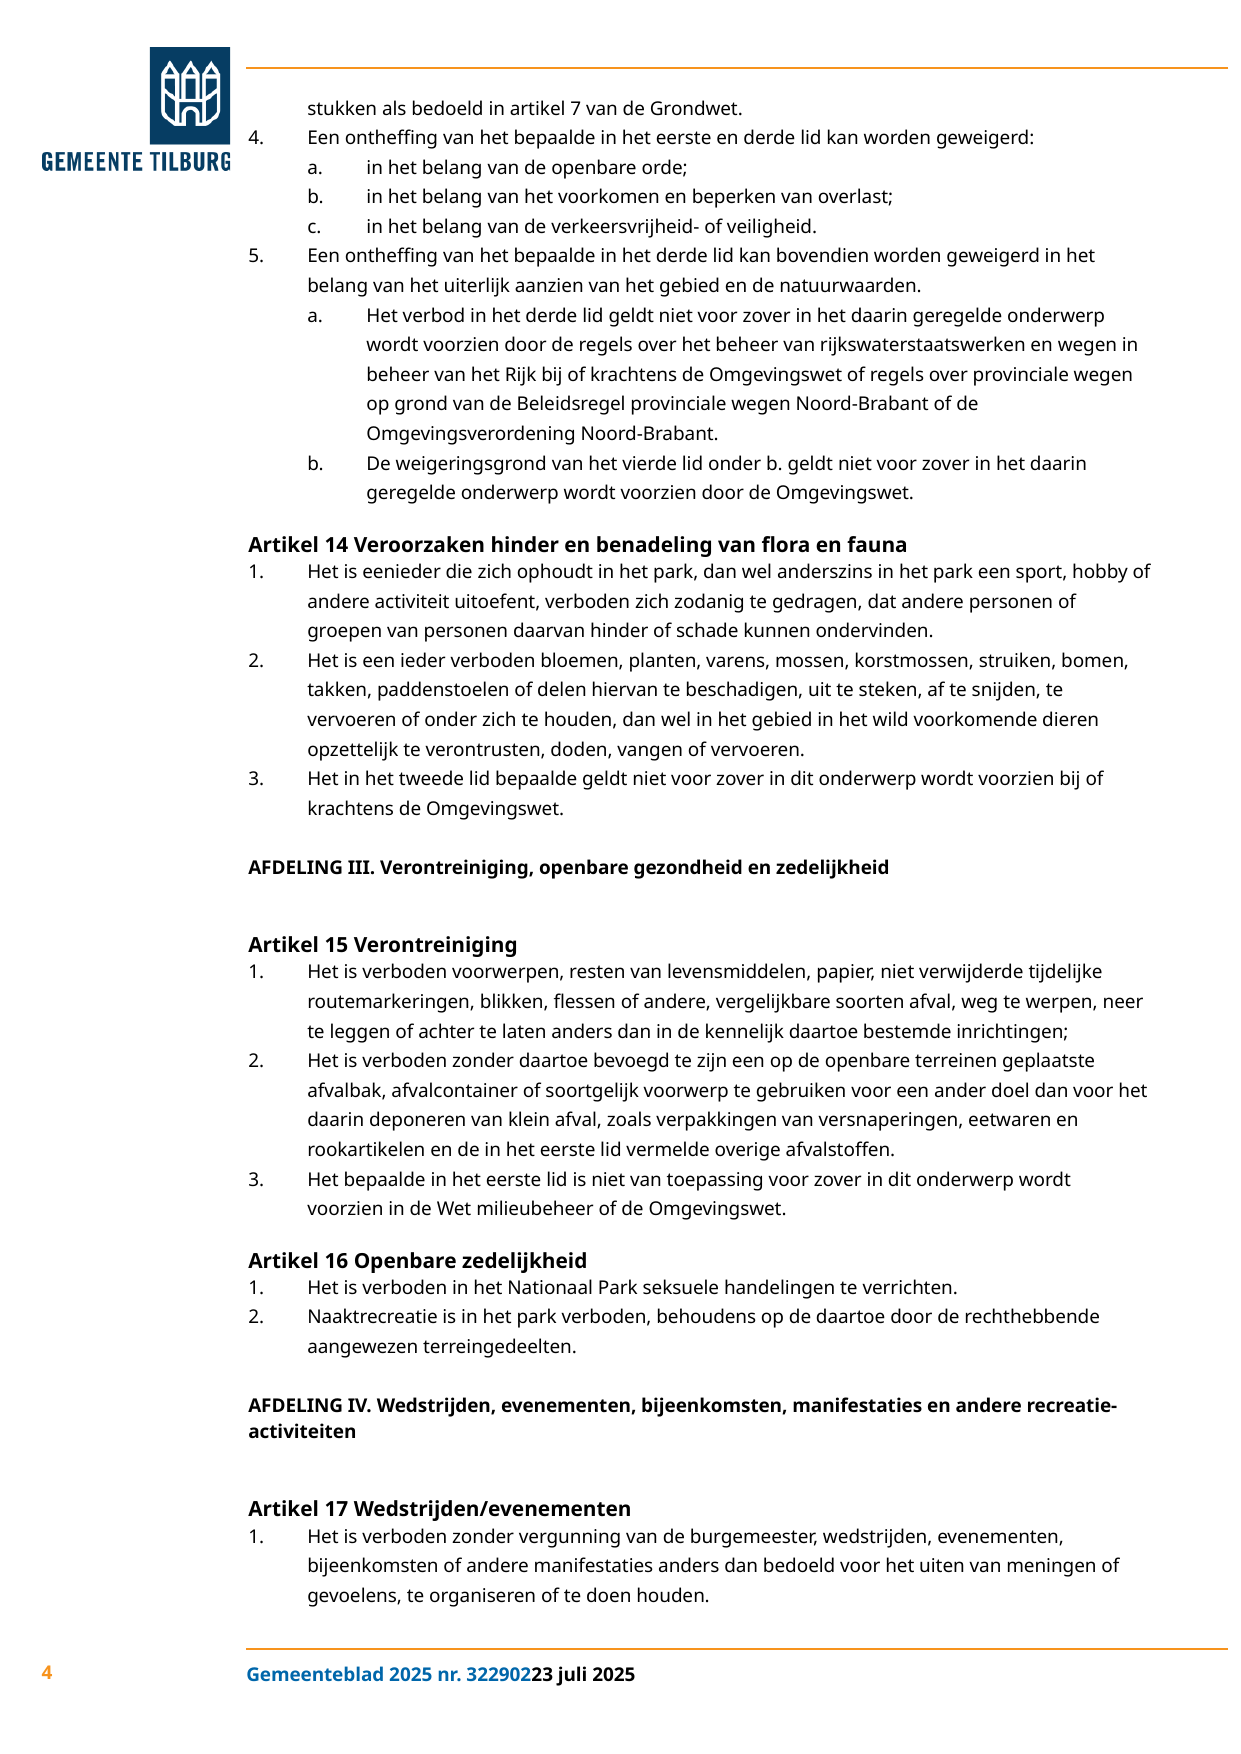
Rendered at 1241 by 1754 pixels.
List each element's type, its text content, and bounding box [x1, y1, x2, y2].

text Artikel 15 Verontreiniging [248, 930, 1152, 959]
list in het belang van de verkeersvrijheid- of veiligheid. [307, 213, 1152, 239]
list Een ontheffing van het bepaalde in het eerste en derde lid kan worden geweigerd: [248, 124, 1152, 150]
text Artikel 14 Veroorzaken hinder en benadeling van flora en fauna [248, 530, 1152, 558]
list stukken als bedoeld in artikel 7 van de Grondwet. [248, 95, 1152, 121]
list Het is verboden zonder daartoe bevoegd te zijn een op de openbare terreinen geplaatste afvalbak, afvalcontainer of soortgelijk voorwerp te gebruiken voor een ander doel dan voor het daarin deponeren van klein afval, zoals verpakkingen van versnaperingen, eetwaren en rookartikelen en de in het eerste lid vermelde overige afvalstoffen. [248, 1047, 1152, 1162]
list Het is eenieder die zich ophoudt in het park, dan wel anderszins in het park een sport, hobby of andere activiteit uitoefent, verboden zich zodanig te gedragen, dat andere personen of groepen van personen daarvan hinder of schade kunnen ondervinden. [248, 558, 1152, 643]
list Naaktrecreatie is in het park verboden, behoudens op de daartoe door de rechthebbende aangewezen terreingedeelten. [248, 1304, 1152, 1359]
list Het in het tweede lid bepaalde geldt niet voor zover in dit onderwerp wordt voorzien bij of krachtens de Omgevingswet. [248, 765, 1152, 821]
list De weigeringsgrond van het vierde lid onder b. geldt niet voor zover in het daarin geregelde onderwerp wordt voorzien door de Omgevingswet. [307, 450, 1152, 505]
list Het is verboden voorwerpen, resten van levensmiddelen, papier, niet verwijderde tijdelijke routemarkeringen, blikken, flessen of andere, vergelijkbare soorten afval, weg te werpen, neer te leggen of achter te laten anders dan in de kennelijk daartoe bestemde inrichtingen; [248, 959, 1152, 1043]
text AFDELING III. Verontreiniging, openbare gezondheid en zedelijkheid [248, 854, 1152, 880]
text AFDELING IV. Wedstrijden, evenementen, bijeenkomsten, manifestaties en andere recreatie-activiteiten [248, 1392, 1152, 1444]
list in het belang van het voorkomen en beperken van overlast; [307, 183, 1152, 209]
list Het is een ieder verboden bloemen, planten, varens, mossen, korstmossen, struiken, bomen, takken, paddenstoelen of delen hiervan te beschadigen, uit te steken, af te snijden, te vervoeren of onder zich te houden, dan wel in het gebied in het wild voorkomende dieren opzettelijk te verontrusten, doden, vangen of vervoeren. [248, 647, 1152, 761]
list Het verbod in het derde lid geldt niet voor zover in het daarin geregelde onderwerp wordt voorzien door de regels over het beheer van rijkswaterstaatswerken en wegen in beheer van het Rijk bij of krachtens de Omgevingswet of regels over provinciale wegen op grond van de Beleidsregel provinciale wegen Noord-Brabant of de Omgevingsverordening Noord-Brabant. [307, 302, 1152, 446]
list Een ontheffing van het bepaalde in het derde lid kan bovendien worden geweigerd in het belang van het uiterlijk aanzien van het gebied en de natuurwaarden. [248, 243, 1152, 298]
list in het belang van de openbare orde; [307, 154, 1152, 180]
list Het is verboden zonder vergunning van de burgemeester, wedstrijden, evenementen, bijeenkomsten of andere manifestaties anders dan bedoeld voor het uiten van meningen of gevoelens, te organiseren of te doen houden. [248, 1523, 1152, 1608]
picture [41, 47, 231, 172]
text Artikel 17 Wedstrijden/evenementen [248, 1494, 1152, 1523]
text Artikel 16 Openbare zedelijkheid [248, 1246, 1152, 1274]
list Het bepaalde in het eerste lid is niet van toepassing voor zover in dit onderwerp wordt voorzien in de Wet milieubeheer of de Omgevingswet. [248, 1166, 1152, 1221]
list Het is verboden in het Nationaal Park seksuele handelingen te verrichten. [248, 1274, 1152, 1300]
